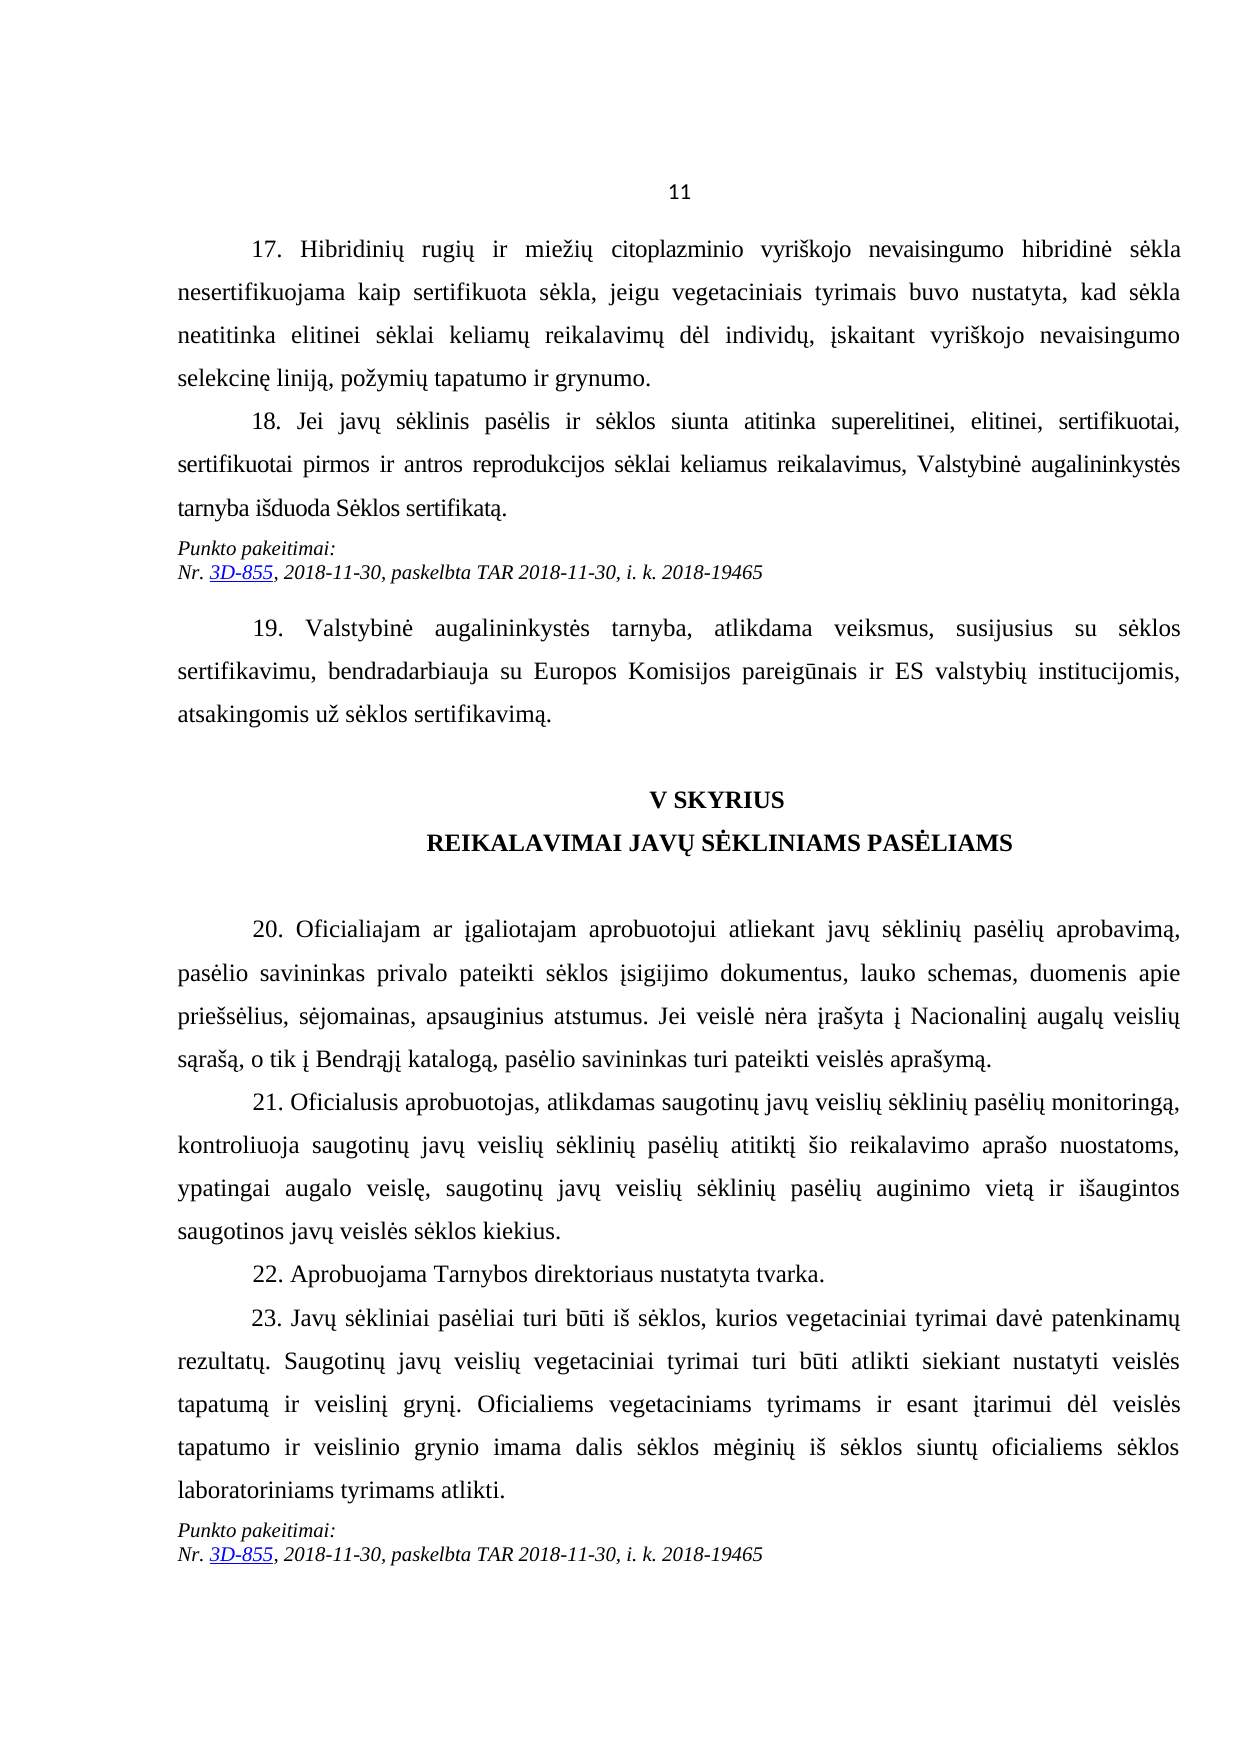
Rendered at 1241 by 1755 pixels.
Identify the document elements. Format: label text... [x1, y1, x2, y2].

text Punkto pakeitimai: [177, 536, 1181, 560]
text 18. Jei javų sėklinis pasėlis ir sėklos siunta atitinka superelitinei, elitinei, sertifikuotai, sertifikuotai pirmos ir antros reprodukcijos sėklai keliamus reikalavimus, Valstybinė augalininkystės tarnyba išduoda Sėklos sertifikatą. [177, 406, 1181, 521]
text REIKALAVIMAI JAVŲ SĖKLINIAMS PASĖLIAMS [177, 828, 1181, 857]
text 17. Hibridinių rugių ir miežių citoplazminio vyriškojo nevaisingumo hibridinė sėkla nesertifikuojama kaip sertifikuota sėkla, jeigu vegetaciniais tyrimais buvo nustatyta, kad sėkla neatitinka elitinei sėklai keliamų reikalavimų dėl individų, įskaitant vyriškojo nevaisingumo selekcinę liniją, požymių tapatumo ir grynumo. [177, 234, 1181, 392]
text 21. Oficialusis aprobuotojas, atlikdamas saugotinų javų veislių sėklinių pasėlių monitoringą, kontroliuoja saugotinų javų veislių sėklinių pasėlių atitiktį šio reikalavimo aprašo nuostatoms, ypatingai augalo veislę, saugotinų javų veislių sėklinių pasėlių auginimo vietą ir išaugintos saugotinos javų veislės sėklos kiekius. [177, 1087, 1181, 1245]
text Nr. 3D-855, 2018-11-30, paskelbta TAR 2018-11-30, i. k. 2018-19465 [177, 1542, 1181, 1566]
text V SKYRIUS [177, 785, 1181, 814]
text 22. Aprobuojama Tarnybos direktoriaus nustatyta tvarka. [177, 1259, 1181, 1288]
text 19. Valstybinė augalininkystės tarnyba, atlikdama veiksmus, susijusius su sėklos sertifikavimu, bendradarbiauja su Europos Komisijos pareigūnais ir ES valstybių institucijomis, atsakingomis už sėklos sertifikavimą. [177, 613, 1181, 728]
text 23. Javų sėkliniai pasėliai turi būti iš sėklos, kurios vegetaciniai tyrimai davė patenkinamų rezultatų. Saugotinų javų veislių vegetaciniai tyrimai turi būti atlikti siekiant nustatyti veislės tapatumą ir veislinį grynį. Oficialiems vegetaciniams tyrimams ir esant įtarimui dėl veislės tapatumo ir veislinio grynio imama dalis sėklos mėginių iš sėklos siuntų oficialiems sėklos laboratoriniams tyrimams atlikti. [177, 1303, 1181, 1504]
text 20. Oficialiajam ar įgaliotajam aprobuotojui atliekant javų sėklinių pasėlių aprobavimą, pasėlio savininkas privalo pateikti sėklos įsigijimo dokumentus, lauko schemas, duomenis apie priešsėlius, sėjomainas, apsauginius atstumus. Jei veislė nėra įrašyta į Nacionalinį augalų veislių sąrašą, o tik į Bendrąjį katalogą, pasėlio savininkas turi pateikti veislės aprašymą. [177, 914, 1181, 1073]
text Nr. 3D-855, 2018-11-30, paskelbta TAR 2018-11-30, i. k. 2018-19465 [177, 560, 1181, 584]
text Punkto pakeitimai: [177, 1518, 1181, 1542]
